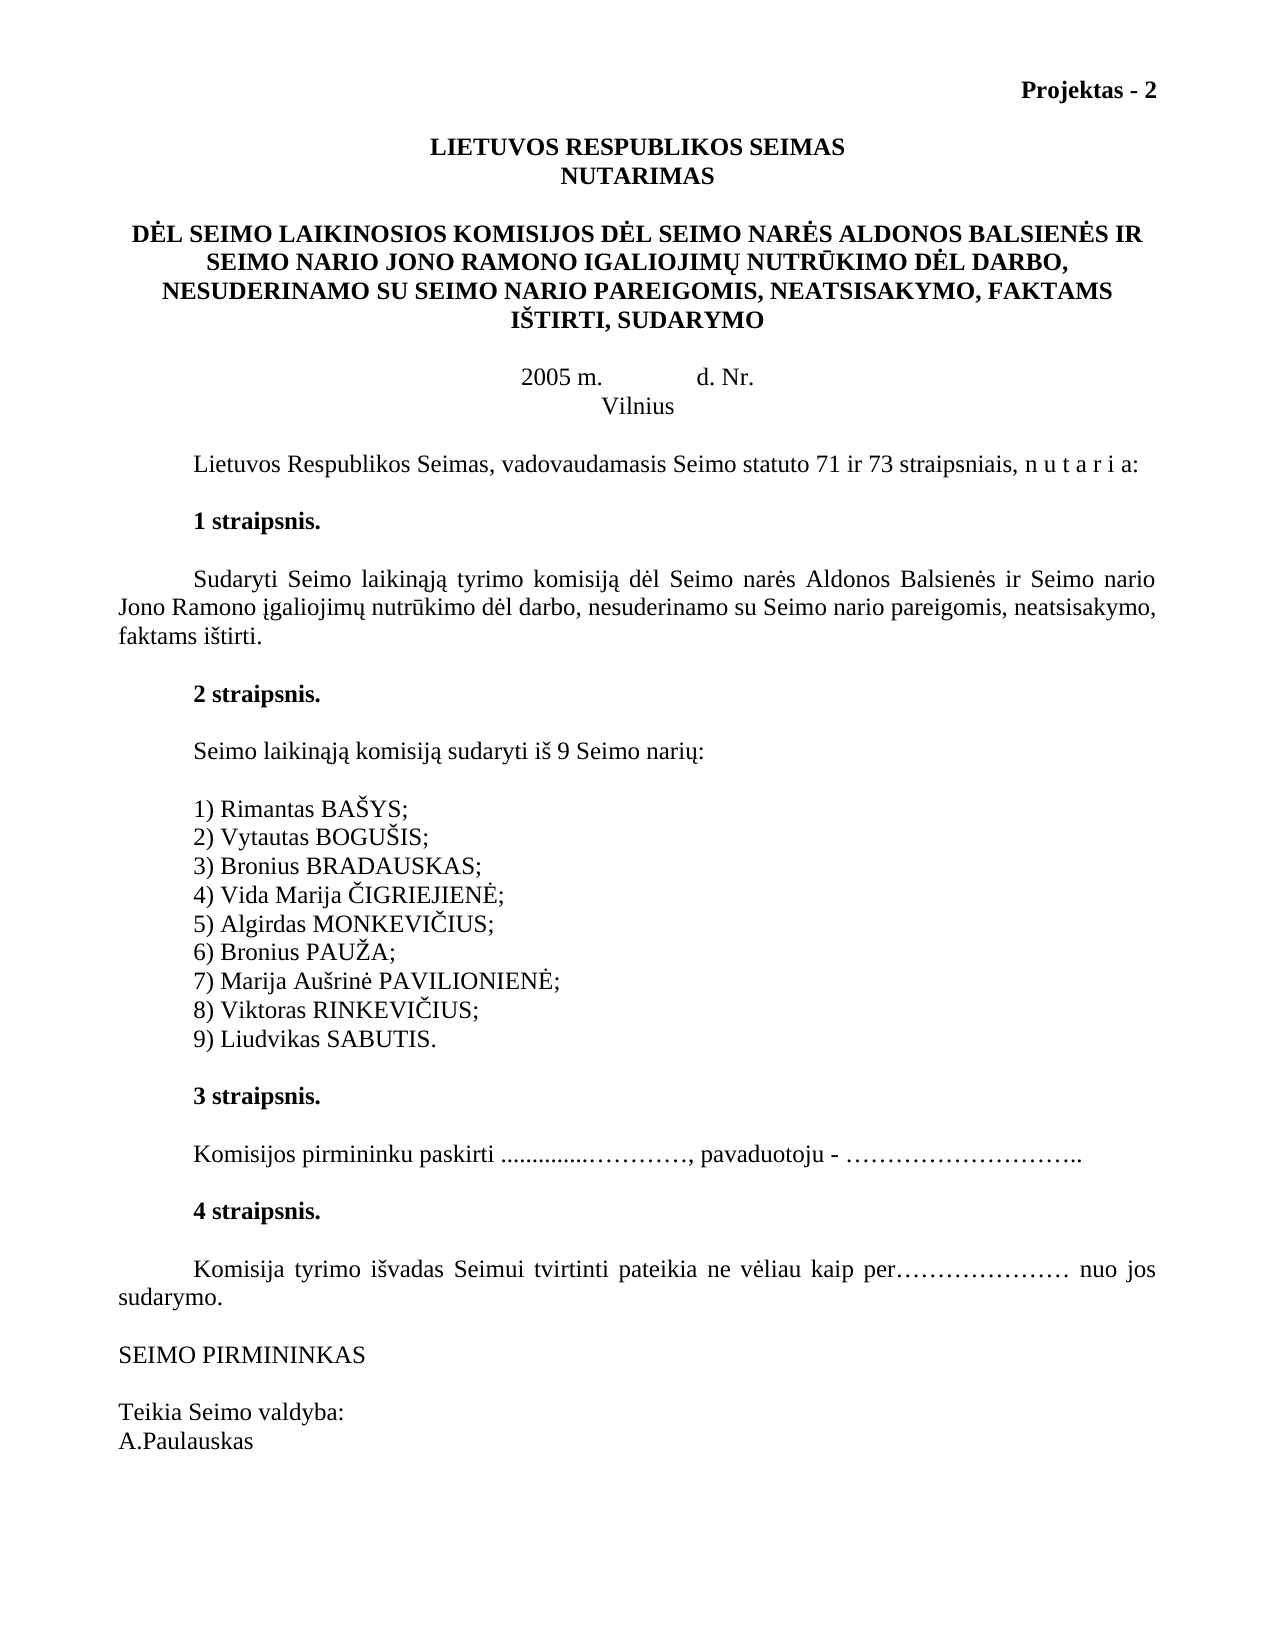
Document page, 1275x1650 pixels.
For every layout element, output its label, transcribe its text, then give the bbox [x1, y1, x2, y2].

text 6) Bronius PAUŽA; [118, 937, 1157, 966]
text 2005 m. d. Nr. [118, 362, 1157, 391]
text 4 straipsnis. [118, 1196, 1157, 1225]
text Vilnius [118, 391, 1157, 420]
text A.Paulauskas [118, 1426, 1157, 1455]
text Projektas - 2 [118, 75, 1157, 104]
text 8) Viktoras RINKEVIČIUS; [118, 995, 1157, 1024]
text NUTARIMAS [118, 161, 1157, 190]
text Teikia Seimo valdyba: [118, 1397, 1157, 1426]
text DĖL SEIMO LAIKINOSIOS KOMISIJOS DĖL SEIMO NARĖS ALDONOS BALSIENĖS IR SEIMO NARIO JONO RAMONO IGALIOJIMŲ NUTRŪKIMO DĖL DARBO, NESUDERINAMO SU SEIMO NARIO PAREIGOMIS, NEATSISAKYMO, FAKTAMS IŠTIRTI, SUDARYMO [118, 219, 1157, 334]
text 4) Vida Marija ČIGRIEJIENĖ; [118, 880, 1157, 909]
text 2 straipsnis. [118, 679, 1157, 707]
text Komisija tyrimo išvadas Seimui tvirtinti pateikia ne vėliau kaip per………………… nuo jos sudarymo. [118, 1254, 1157, 1311]
text 3) Bronius BRADAUSKAS; [118, 851, 1157, 880]
text SEIMO PIRMININKAS [118, 1340, 1157, 1369]
text Lietuvos Respublikos Seimas, vadovaudamasis Seimo statuto 71 ir 73 straipsniais, n u t a r i a: [118, 449, 1157, 477]
text 7) Marija Aušrinė PAVILIONIENĖ; [118, 966, 1157, 995]
text 1 straipsnis. [118, 506, 1157, 535]
text LIETUVOS RESPUBLIKOS SEIMAS [118, 132, 1157, 161]
text 9) Liudvikas SABUTIS. [118, 1024, 1157, 1052]
text Sudaryti Seimo laikinąją tyrimo komisiją dėl Seimo narės Aldonos Balsienės ir Seimo nario Jono Ramono įgaliojimų nutrūkimo dėl darbo, nesuderinamo su Seimo nario pareigomis, neatsisakymo, faktams ištirti. [118, 564, 1157, 650]
text 5) Algirdas MONKEVIČIUS; [118, 909, 1157, 937]
text 2) Vytautas BOGUŠIS; [118, 822, 1157, 851]
text 1) Rimantas BAŠYS; [118, 794, 1157, 822]
text 3 straipsnis. [118, 1081, 1157, 1110]
text Seimo laikinąją komisiją sudaryti iš 9 Seimo narių: [118, 736, 1157, 765]
text Komisijos pirmininku paskirti ..............…………, pavaduotoju - ……………………….. [118, 1139, 1157, 1167]
